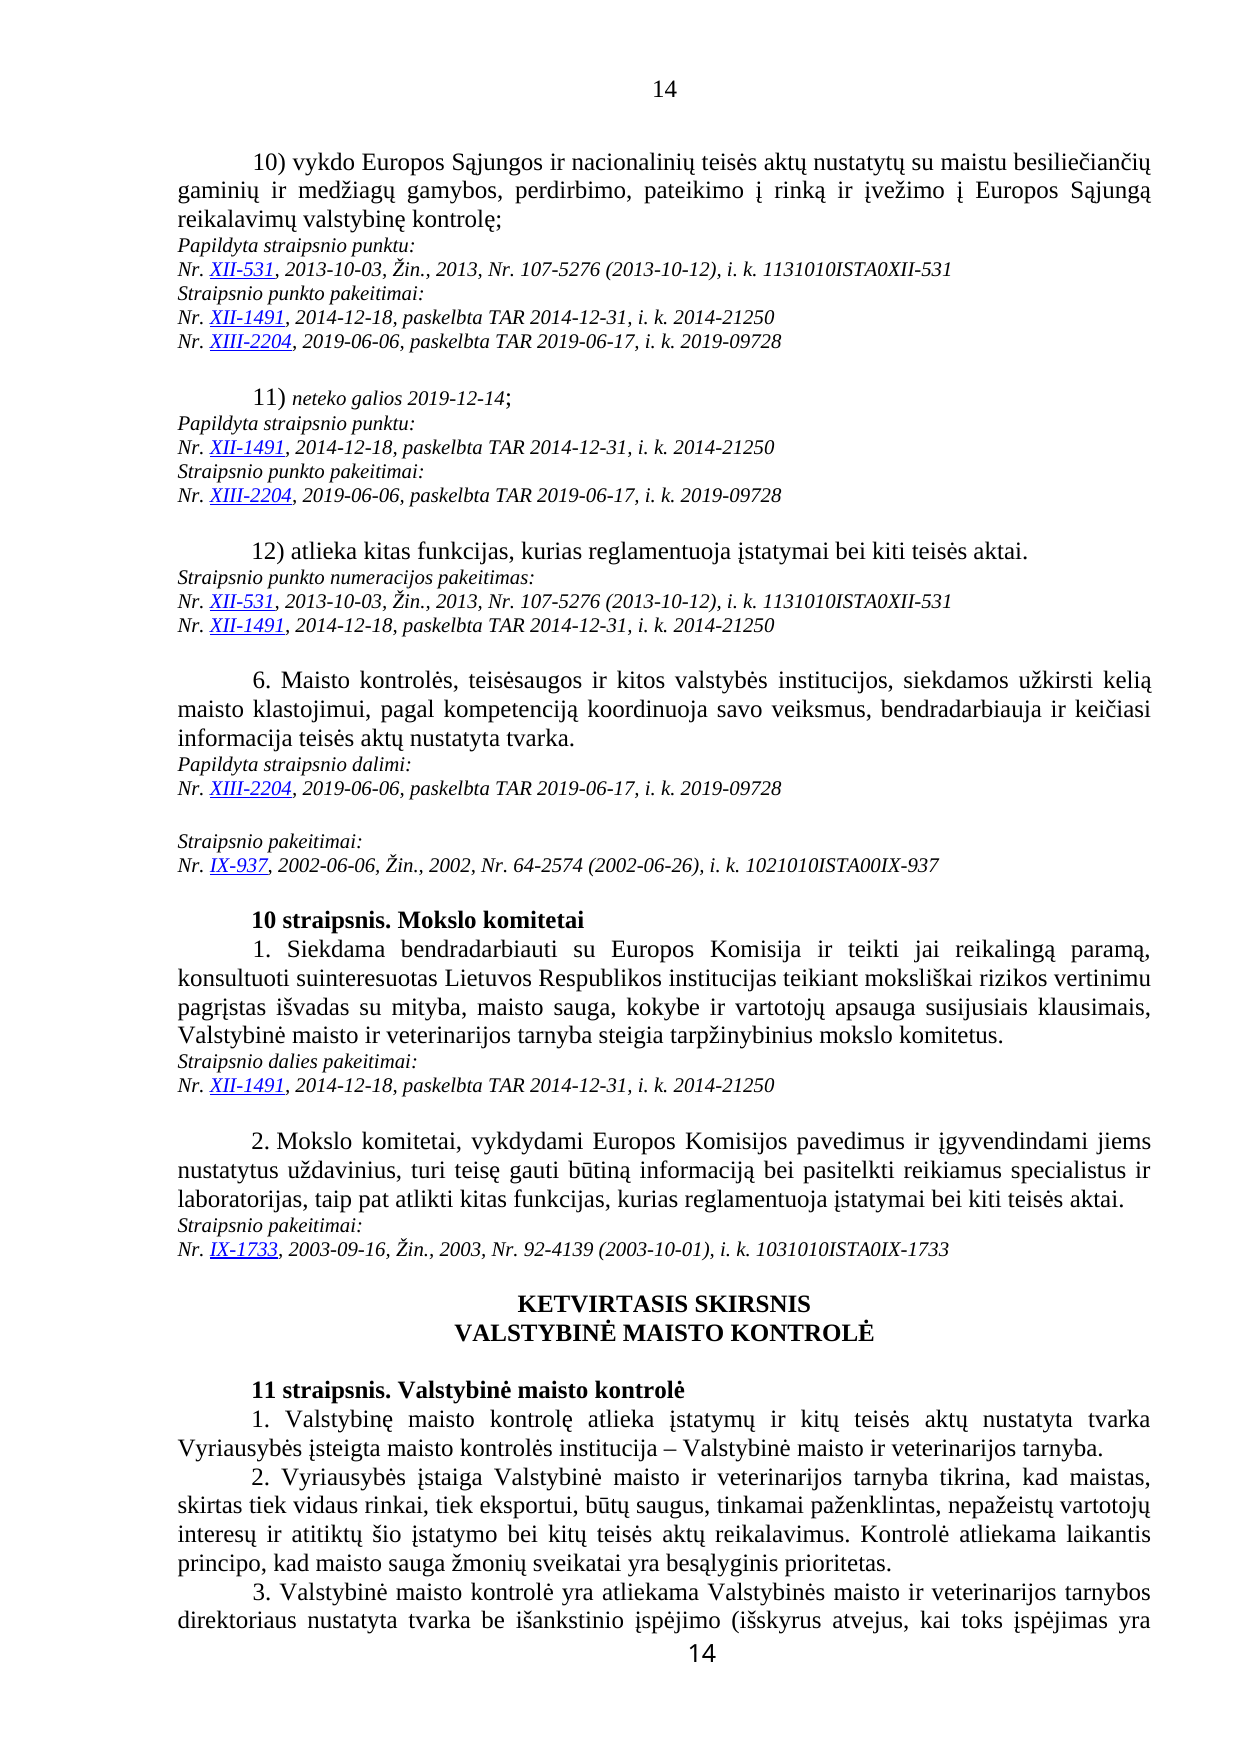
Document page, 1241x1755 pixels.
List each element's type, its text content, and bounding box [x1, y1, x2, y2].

text Nr. XII-1491, 2014-12-18, paskelbta TAR 2014-12-31, i. k. 2014-21250 [177, 435, 1152, 459]
text 2. Mokslo komitetai, vykdydami Europos Komisijos pavedimus ir įgyvendindami jiems nustatytus uždavinius, turi teisę gauti būtiną informaciją bei pasitelkti reikiamus specialistus ir laboratorijas, taip pat atlikti kitas funkcijas, kurias reglamentuoja įstatymai bei kiti teisės aktai. [177, 1126, 1152, 1212]
text 10 straipsnis. Mokslo komitetai [177, 906, 1152, 934]
text Nr. XII-1491, 2014-12-18, paskelbta TAR 2014-12-31, i. k. 2014-21250 [177, 305, 1152, 329]
text Nr. XII-531, 2013-10-03, Žin., 2013, Nr. 107-5276 (2013-10-12), i. k. 1131010ISTA0XII-531 [177, 589, 1152, 613]
text 1. Siekdama bendradarbiauti su Europos Komisija ir teikti jai reikalingą paramą, konsultuoti suinteresuotas Lietuvos Respublikos institucijas teikiant moksliškai rizikos vertinimu pagrįstas išvadas su mityba, maisto sauga, kokybe ir vartotojų apsauga susijusiais klausimais, Valstybinė maisto ir veterinarijos tarnyba steigia tarpžinybinius mokslo komitetus. [177, 934, 1152, 1049]
text 6. Maisto kontrolės, teisėsaugos ir kitos valstybės institucijos, siekdamos užkirsti kelią maisto klastojimui, pagal kompetenciją koordinuoja savo veiksmus, bendradarbiauja ir keičiasi informacija teisės aktų nustatyta tvarka. [177, 666, 1152, 752]
text 2. Vyriausybės įstaiga Valstybinė maisto ir veterinarijos tarnyba tikrina, kad maistas, skirtas tiek vidaus rinkai, tiek eksportui, būtų saugus, tinkamai paženklintas, nepažeistų vartotojų interesų ir atitiktų šio įstatymo bei kitų teisės aktų reikalavimus. Kontrolė atliekama laikantis principo, kad maisto sauga žmonių sveikatai yra besąlyginis prioritetas. [177, 1462, 1152, 1577]
text Nr. IX-937, 2002-06-06, Žin., 2002, Nr. 64-2574 (2002-06-26), i. k. 1021010ISTA00IX-937 [177, 853, 1152, 877]
text Straipsnio punkto pakeitimai: [177, 281, 1152, 305]
text Straipsnio pakeitimai: [177, 1212, 1152, 1237]
text Nr. XIII-2204, 2019-06-06, paskelbta TAR 2019-06-17, i. k. 2019-09728 [177, 329, 1152, 353]
text 12) atlieka kitas funkcijas, kurias reglamentuoja įstatymai bei kiti teisės aktai. [177, 536, 1152, 565]
text 11) neteko galios 2019-12-14; [177, 382, 1152, 411]
text 10) vykdo Europos Sąjungos ir nacionalinių teisės aktų nustatytų su maistu besiliečiančių gaminių ir medžiagų gamybos, perdirbimo, pateikimo į rinką ir įvežimo į Europos Sąjungą reikalavimų valstybinę kontrolę; [177, 147, 1152, 233]
text Nr. IX-1733, 2003-09-16, Žin., 2003, Nr. 92-4139 (2003-10-01), i. k. 1031010ISTA0IX-1733 [177, 1237, 1152, 1261]
text valstybinĖ maisto kontrolė [177, 1318, 1152, 1347]
text 1. Valstybinę maisto kontrolę atlieka įstatymų ir kitų teisės aktų nustatyta tvarka Vyriausybės įsteigta maisto kontrolės institucija – Valstybinė maisto ir veterinarijos tarnyba. [177, 1404, 1152, 1462]
text Papildyta straipsnio dalimi: [177, 752, 1152, 776]
text Nr. XIII-2204, 2019-06-06, paskelbta TAR 2019-06-17, i. k. 2019-09728 [177, 483, 1152, 507]
text Nr. XIII-2204, 2019-06-06, paskelbta TAR 2019-06-17, i. k. 2019-09728 [177, 776, 1152, 800]
text Straipsnio punkto numeracijos pakeitimas: [177, 565, 1152, 589]
text Papildyta straipsnio punktu: [177, 233, 1152, 257]
text Papildyta straipsnio punktu: [177, 411, 1152, 435]
text ketvirtasis skirsnis [177, 1289, 1152, 1318]
text Nr. XII-531, 2013-10-03, Žin., 2013, Nr. 107-5276 (2013-10-12), i. k. 1131010ISTA0XII-531 [177, 257, 1152, 281]
text Nr. XII-1491, 2014-12-18, paskelbta TAR 2014-12-31, i. k. 2014-21250 [177, 1073, 1152, 1097]
text 3. Valstybinė maisto kontrolė yra atliekama Valstybinės maisto ir veterinarijos tarnybos direktoriaus nustatyta tvarka be išankstinio įspėjimo (išskyrus atvejus, kai toks įspėjimas yra [177, 1577, 1152, 1634]
text Straipsnio dalies pakeitimai: [177, 1049, 1152, 1073]
text 11 straipsnis. Valstybinė maisto kontrolė [177, 1376, 1152, 1404]
text Straipsnio punkto pakeitimai: [177, 459, 1152, 483]
text Nr. XII-1491, 2014-12-18, paskelbta TAR 2014-12-31, i. k. 2014-21250 [177, 613, 1152, 637]
text Straipsnio pakeitimai: [177, 829, 1152, 853]
